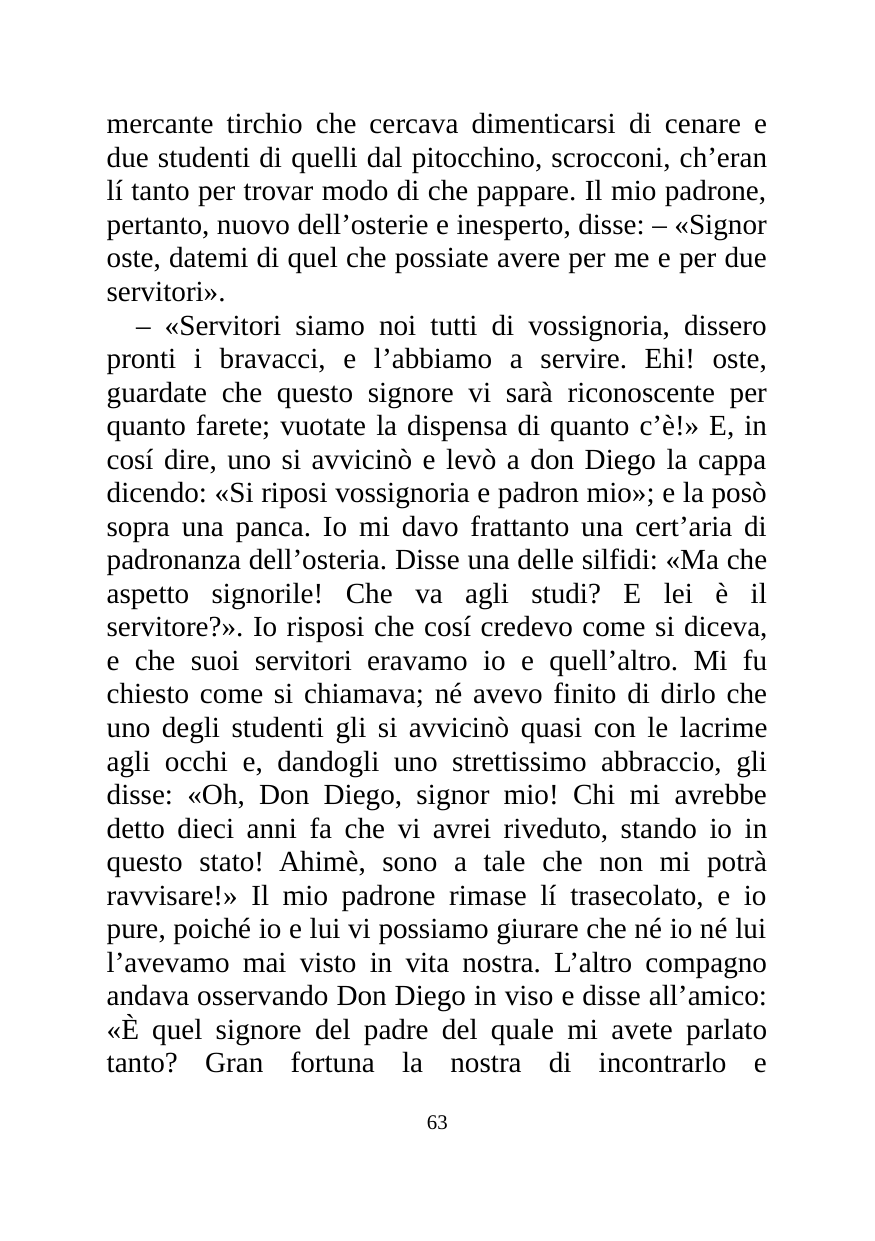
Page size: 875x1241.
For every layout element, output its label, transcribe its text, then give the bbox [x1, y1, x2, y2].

text – «Servitori siamo noi tutti di vossignoria, dissero pronti i bravacci, e l’abbiamo a servire. Ehi! oste, guardate che questo signore vi sarà riconoscente per quanto farete; vuotate la dispensa di quanto c’è!» E, in cosí dire, uno si avvicinò e levò a don Diego la cappa dicendo: «Si riposi vossignoria e padron mio»; e la posò sopra una panca. Io mi davo frattanto una cert’aria di padronanza dell’osteria. Disse una delle silfidi: «Ma che aspetto signorile! Che va agli studi? E lei è il servitore?». Io risposi che cosí credevo come si diceva, e che suoi servitori eravamo io e quell’altro. Mi fu chiesto come si chiamava; né avevo finito di dirlo che uno degli studenti gli si avvicinò quasi con le lacrime agli occhi e, dandogli uno strettissimo abbraccio, gli disse: «Oh, Don Diego, signor mio! Chi mi avrebbe detto dieci anni fa che vi avrei riveduto, stando io in questo stato! Ahimè, sono a tale che non mi potrà ravvisare!» Il mio padrone rimase lí trasecolato, e io pure, poiché io e lui vi possiamo giurare che né io né lui l’avevamo mai visto in vita nostra. L’altro compagno andava osservando Don Diego in viso e disse all’amico: «È quel signore del padre del quale mi avete parlato tanto? Gran fortuna la nostra di incontrarlo e [106, 308, 768, 1079]
text mercante tirchio che cercava dimenticarsi di cenare e due studenti di quelli dal pitocchino, scrocconi, ch’eran lí tanto per trovar modo di che pappare. Il mio padrone, pertanto, nuovo dell’osterie e inesperto, disse: – «Signor oste, datemi di quel che possiate avere per me e per due servitori». [106, 106, 768, 308]
